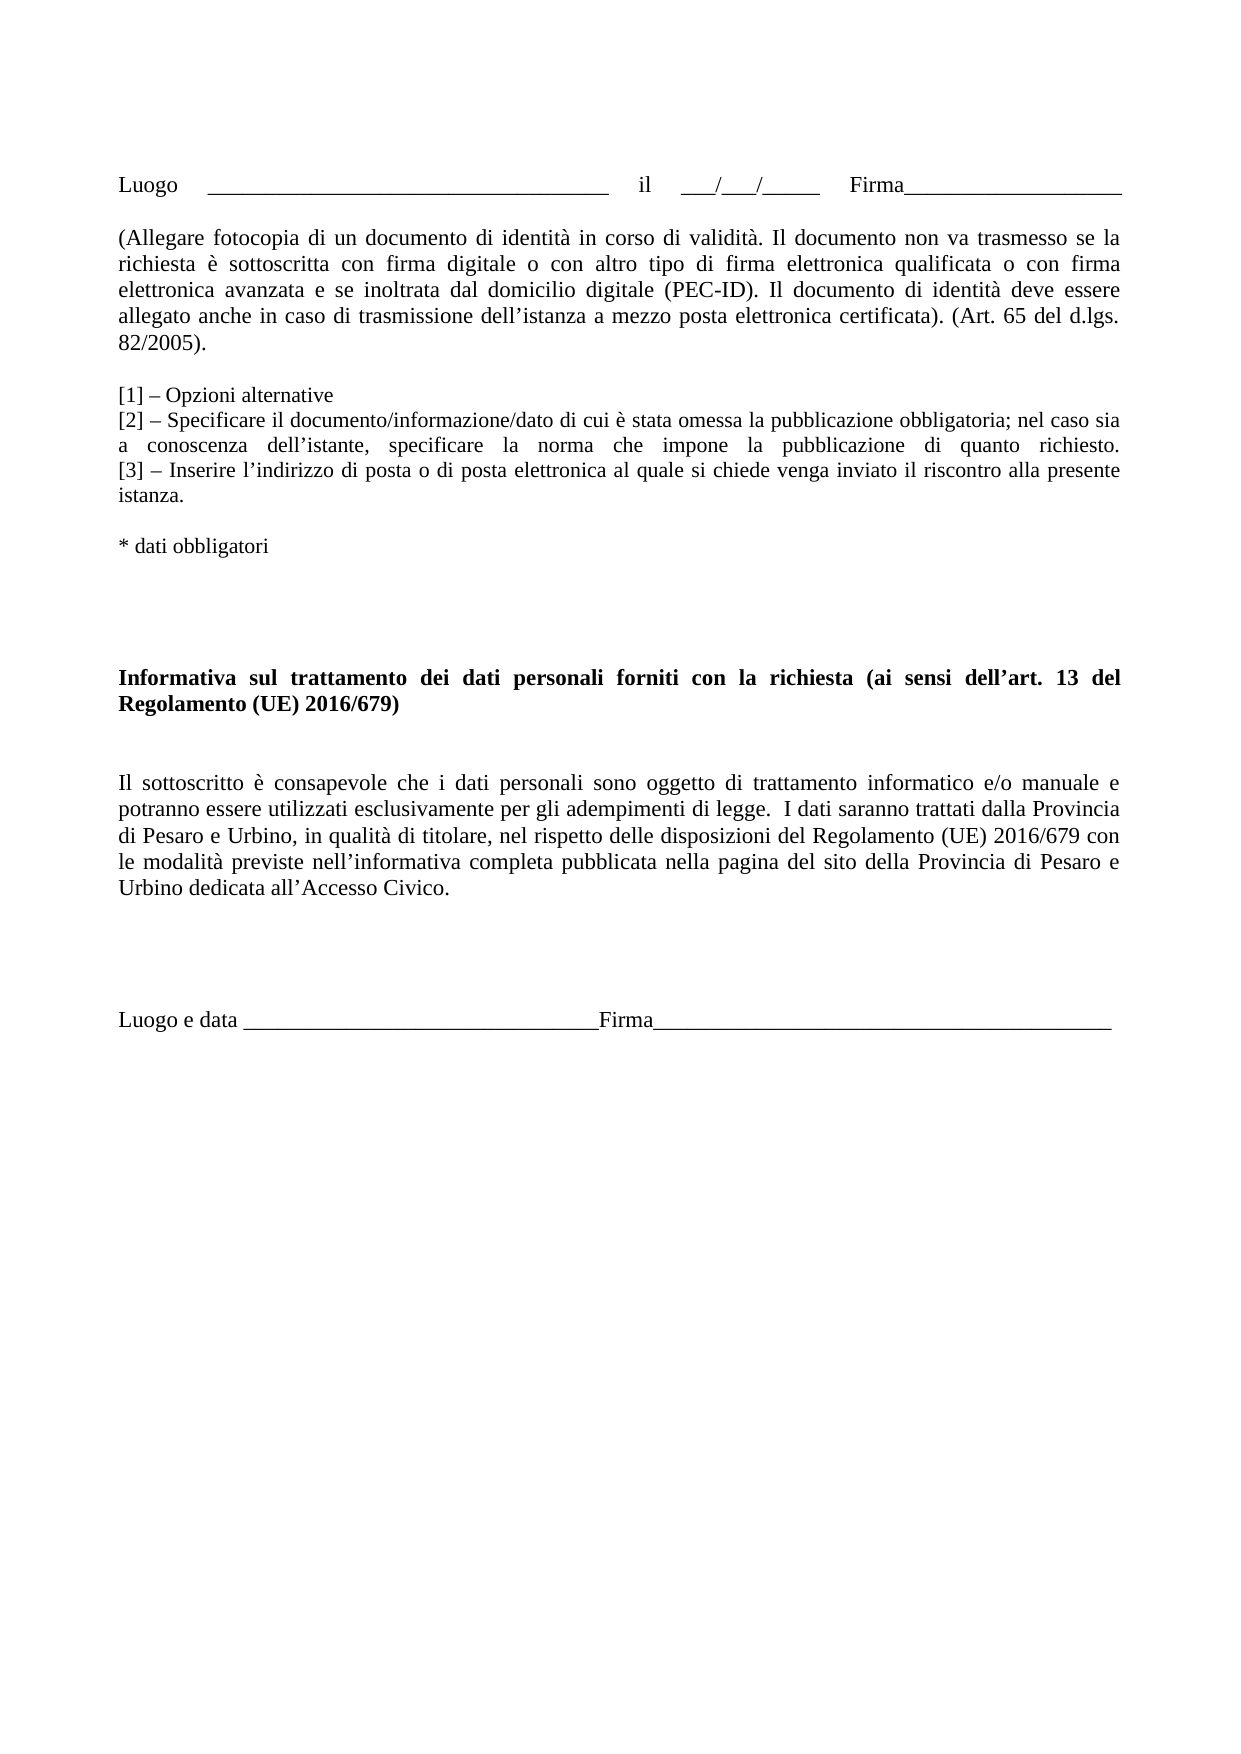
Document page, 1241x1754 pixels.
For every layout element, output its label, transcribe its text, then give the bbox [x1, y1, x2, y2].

text Informativa sul trattamento dei dati personali forniti con la richiesta (ai sensi dell’art. 13 del Regolamento (UE) 2016/679) [118, 584, 1122, 716]
text Luogo e data _______________________________Firma________________________________________ [118, 927, 1122, 1032]
text Il sottoscritto è consapevole che i dati personali sono oggetto di trattamento informatico e/o manuale e potranno essere utilizzati esclusivamente per gli adempimenti di legge. I dati saranno trattati dalla Provincia di Pesaro e Urbino, in qualità di titolare, nel rispetto delle disposizioni del Regolamento (UE) 2016/679 con le modalità previste nell’informativa completa pubblicata nella pagina del sito della Provincia di Pesaro e Urbino dedicata all’Accesso Civico. [118, 716, 1122, 901]
text * dati obbligatori [118, 533, 1122, 558]
text [2] – Specificare il documento/informazione/dato di cui è stata omessa la pubblicazione obbligatoria; nel caso sia a conoscenza dell’istante, specificare la norma che impone la pubblicazione di quanto richiesto. [3] – Inserire l’indirizzo di posta o di posta elettronica al quale si chiede venga inviato il riscontro alla presente istanza. [118, 407, 1122, 508]
text Luogo ___________________________________ il ___/___/_____ Firma___________________ (Allegare fotocopia di un documento di identità in corso di validità. Il documento non va trasmesso se la richiesta è sottoscritta con firma digitale o con altro tipo di firma elettronica qualificata o con firma elettronica avanzata e se inoltrata dal domicilio digitale (PEC-ID). Il documento di identità deve essere allegato anche in caso di trasmissione dell’istanza a mezzo posta elettronica certificata). (Art. 65 del d.lgs. 82/2005). [1] – Opzioni alternative [118, 118, 1122, 407]
